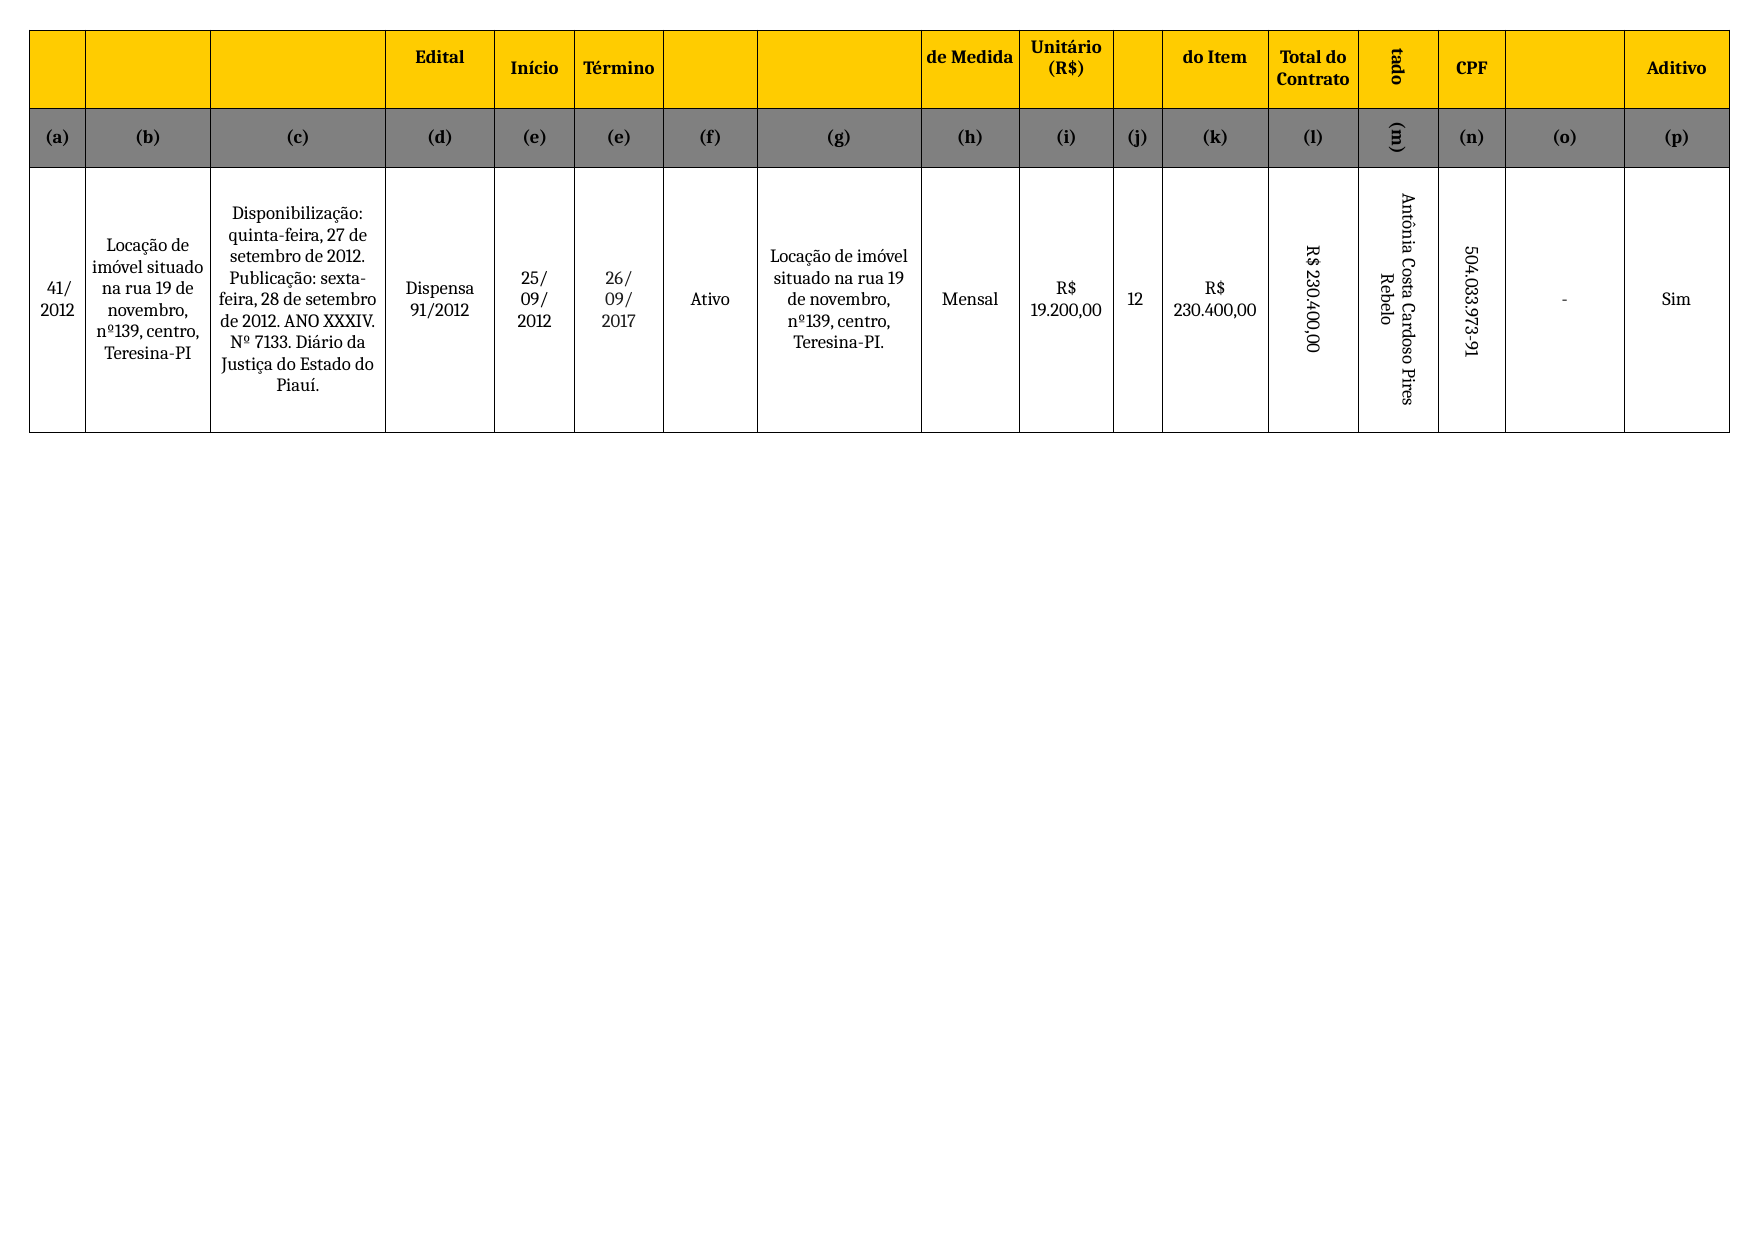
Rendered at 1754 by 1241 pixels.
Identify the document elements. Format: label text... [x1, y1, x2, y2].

table_cell Antônia Costa Cardoso Pires Rebelo [1359, 168, 1438, 432]
table_cell Mensal [922, 168, 1019, 432]
table_header tado [1359, 31, 1438, 108]
table_cell R$ 19.200,00 [1020, 168, 1113, 432]
table_cell (a) [30, 109, 85, 167]
table_cell 504.033.973-91 [1439, 168, 1505, 432]
table_header Unitário (R$) [1020, 31, 1113, 108]
table_cell (k) [1163, 109, 1268, 167]
table_header [1114, 31, 1162, 108]
table_cell Disponibilização: quinta-feira, 27 de setembro de 2012. Publicação: sexta-feira, 28 de setembro de 2012. ANO XXXIV. Nº 7133. Diário da Justiça do Estado do Piauí. [211, 168, 385, 432]
table_cell Locação de imóvel situado na rua 19 de novembro, nº139, centro, Teresina-PI. [758, 168, 921, 432]
table_cell Início [495, 31, 574, 108]
table_cell (b) [86, 109, 210, 167]
table_header Edital [386, 31, 494, 108]
table_cell 26/ 09/ 2017 [575, 168, 663, 432]
table_cell Término [575, 31, 663, 108]
table_cell (i) [1020, 109, 1113, 167]
table_cell Ativo [664, 168, 757, 432]
table_cell R$ 230.400,00 [1163, 168, 1268, 432]
table_header [664, 31, 757, 108]
table_cell Dispensa 91/2012 [386, 168, 494, 432]
table_header [30, 31, 85, 108]
table_cell (c) [211, 109, 385, 167]
table_cell (m) [1359, 109, 1438, 167]
table_header do Item [1163, 31, 1268, 108]
table_header Aditivo [1625, 31, 1729, 108]
table_cell (e) [495, 109, 574, 167]
table_cell (e) [575, 109, 663, 167]
table_header de Medida [922, 31, 1019, 108]
table_cell - [1506, 168, 1624, 432]
table_header Total do Contrato [1269, 31, 1358, 108]
table_header [211, 31, 385, 108]
table_cell (p) [1625, 109, 1729, 167]
table_cell (h) [922, 109, 1019, 167]
table_header [758, 31, 921, 108]
table_cell Sim [1625, 168, 1729, 432]
table_header CPF [1439, 31, 1505, 108]
table_header [86, 31, 210, 108]
table_cell 12 [1114, 168, 1162, 432]
table_cell (l) [1269, 109, 1358, 167]
table_cell (o) [1506, 109, 1624, 167]
table_cell (g) [758, 109, 921, 167]
table_cell R$ 230.400,00 [1269, 168, 1358, 432]
table_cell 25/ 09/ 2012 [495, 168, 574, 432]
table_cell 41/ 2012 [30, 168, 85, 432]
table_cell (n) [1439, 109, 1505, 167]
table_cell (f) [664, 109, 757, 167]
table_cell (j) [1114, 109, 1162, 167]
table_header [1506, 31, 1624, 108]
table_cell Locação de imóvel situado na rua 19 de novembro, nº139, centro, Teresina-PI [86, 168, 210, 432]
table_cell (d) [386, 109, 494, 167]
